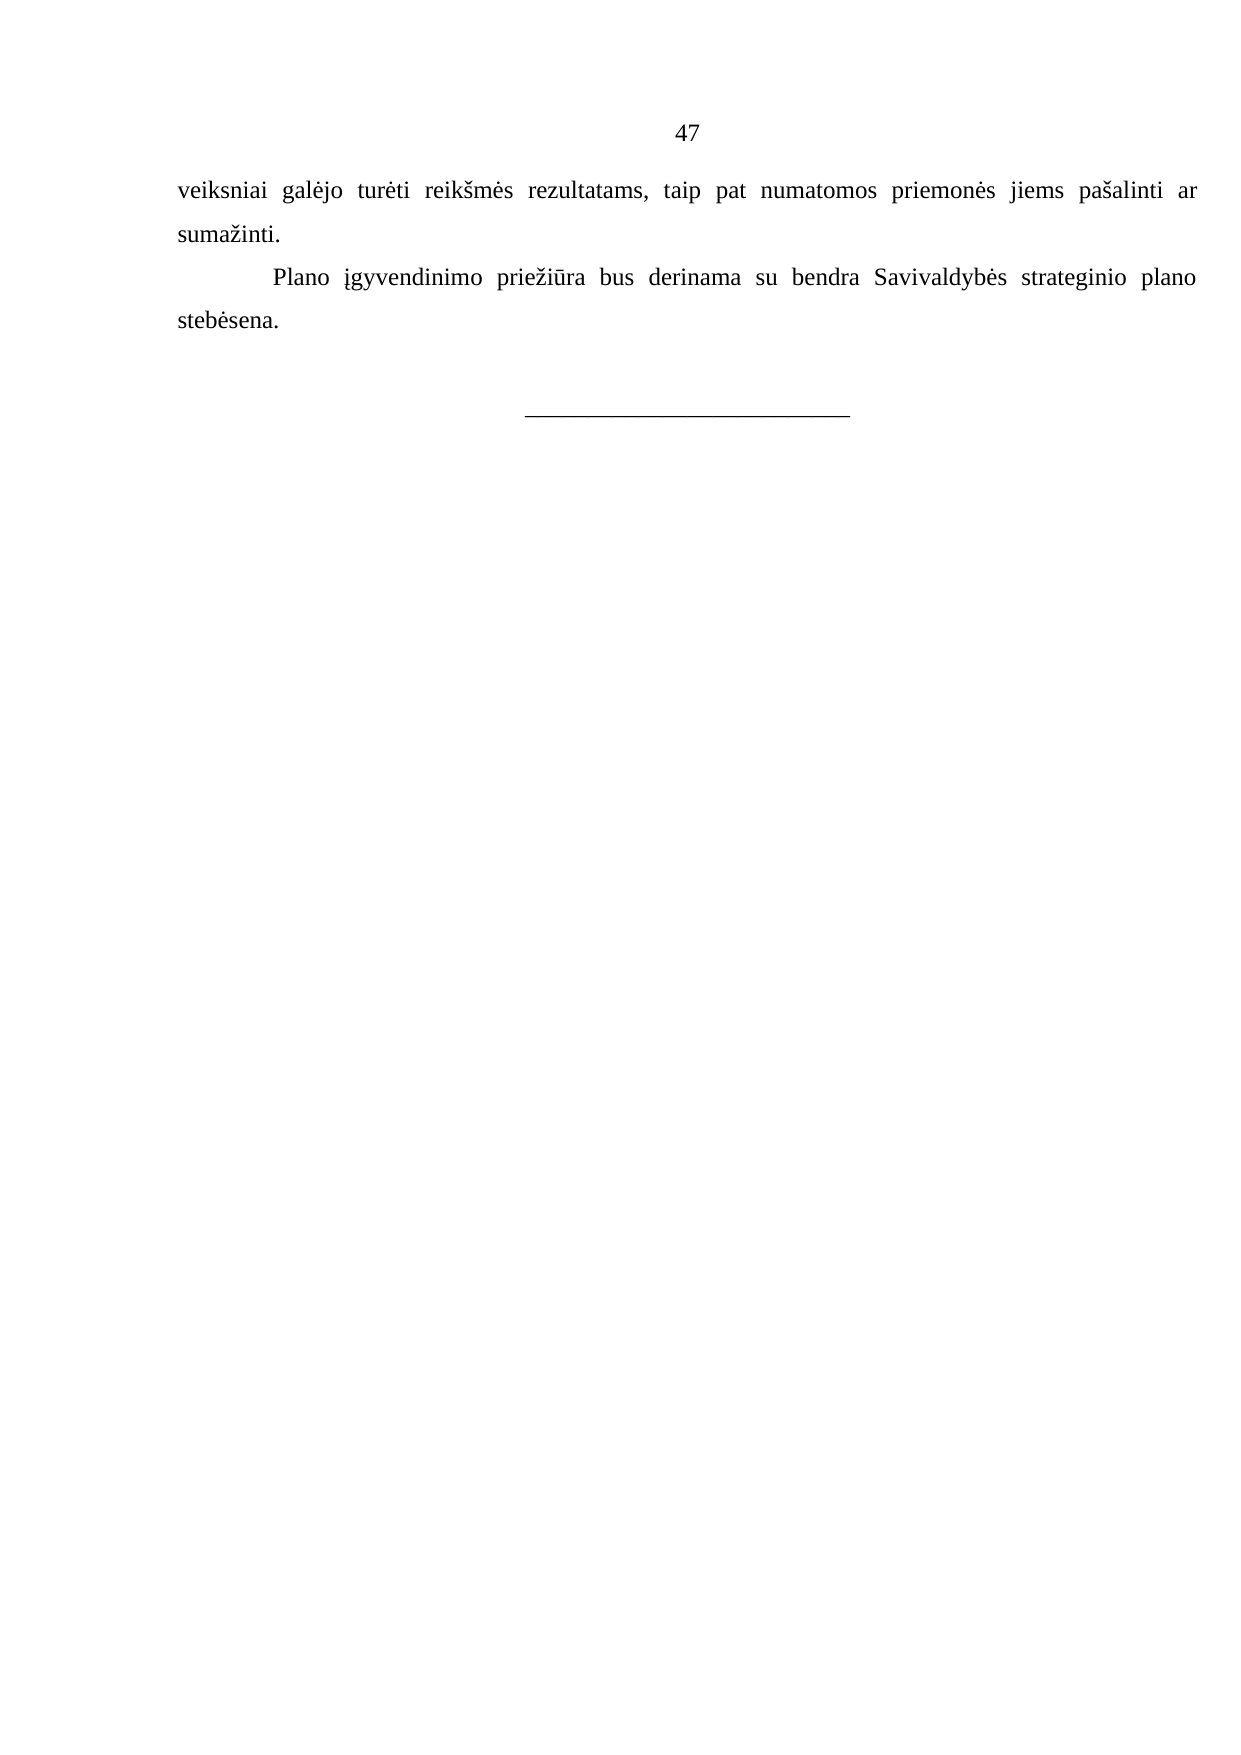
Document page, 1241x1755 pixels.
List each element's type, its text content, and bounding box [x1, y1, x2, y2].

text veiksniai galėjo turėti reikšmės rezultatams, taip pat numatomos priemonės jiems pašalinti ar sumažinti. [177, 176, 1198, 247]
text __________________________ [177, 391, 1198, 420]
text Plano įgyvendinimo priežiūra bus derinama su bendra Savivaldybės strateginio plano stebėsena. [177, 262, 1198, 334]
